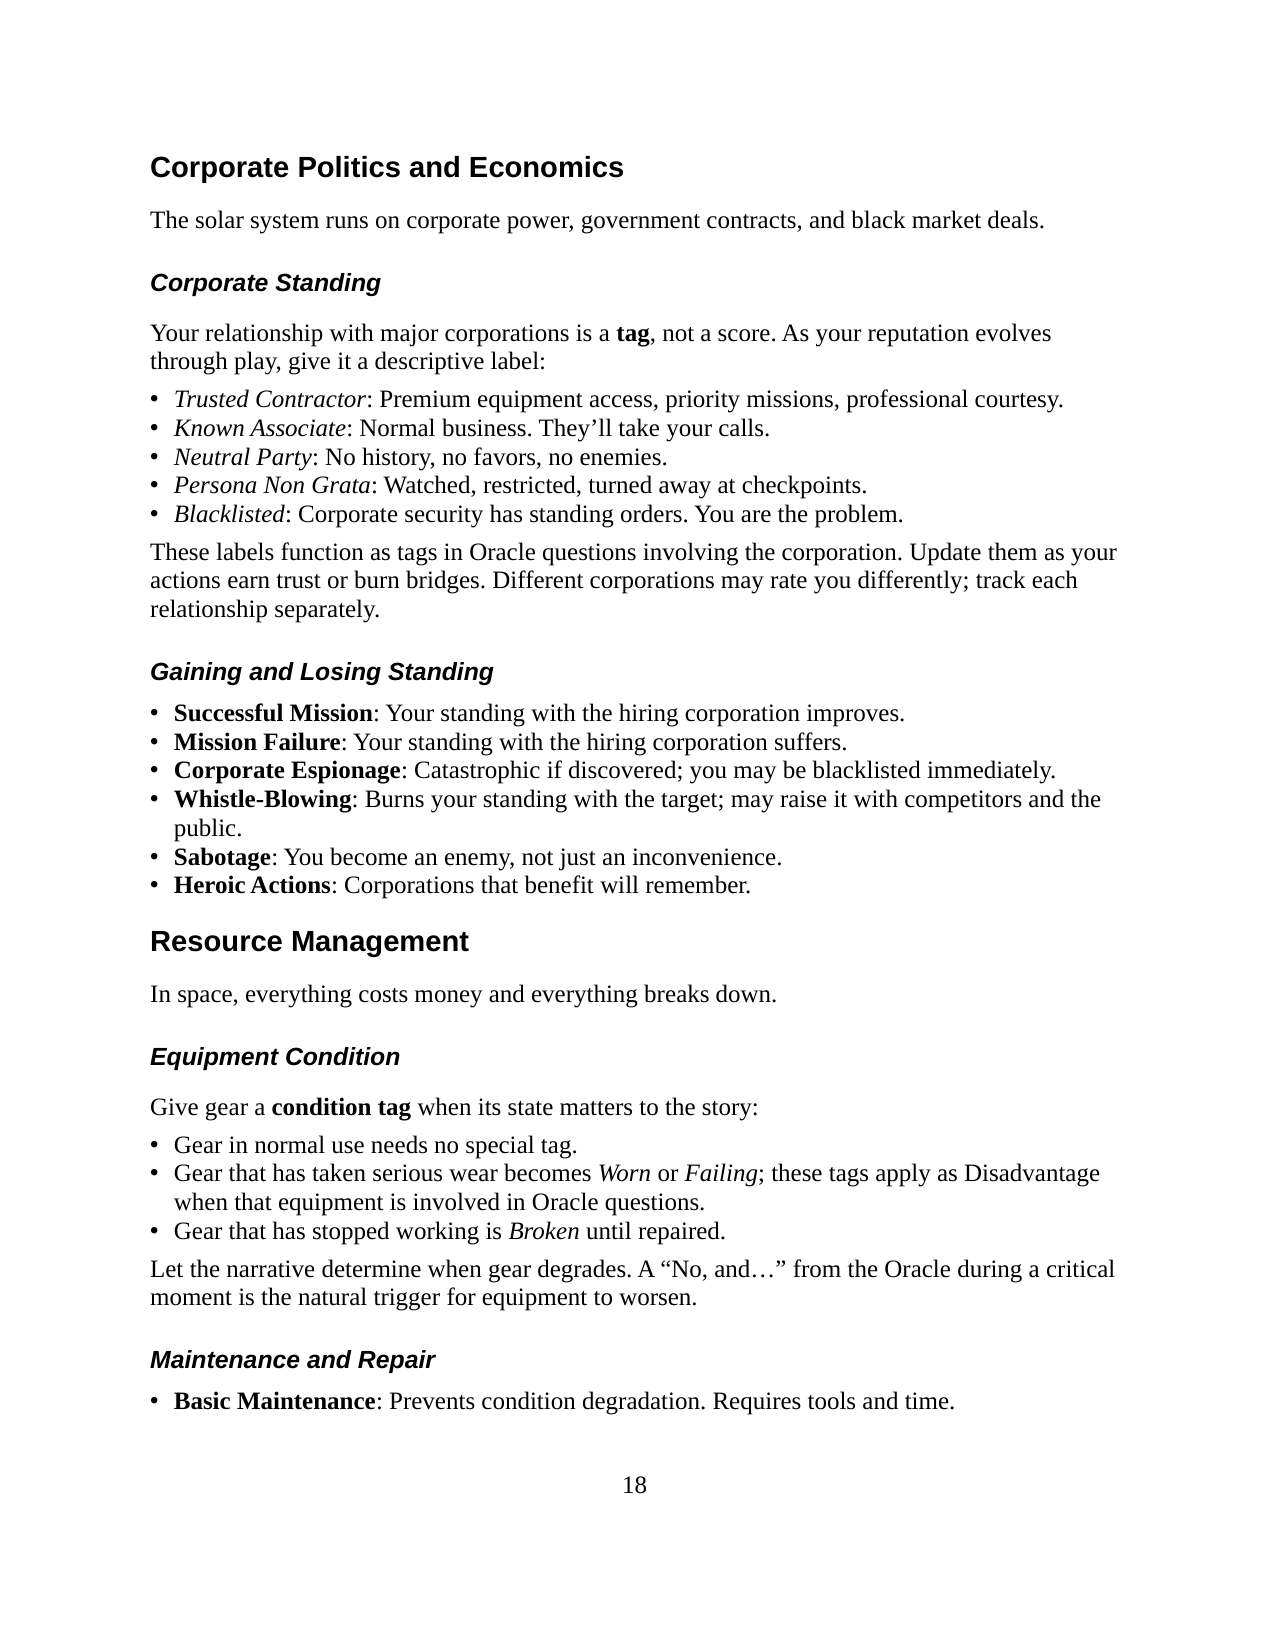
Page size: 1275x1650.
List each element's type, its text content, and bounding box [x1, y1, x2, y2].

subtitle Maintenance and Repair [150, 1345, 1125, 1374]
list Gear in normal use needs no special tag. [150, 1130, 1125, 1158]
subtitle Gaining and Losing Standing [150, 657, 1125, 686]
list Neutral Party: No history, no favors, no enemies. [150, 442, 1125, 470]
text These labels function as tags in Oracle questions involving the corporation. Update them as your actions earn trust or burn bridges. Different corporations may rate you differently; track each relationship separately. [150, 537, 1125, 623]
subtitle Equipment Condition [150, 1042, 1125, 1071]
list Gear that has stopped working is Broken until repaired. [150, 1216, 1125, 1245]
list Sabotage: You become an enemy, not just an inconvenience. [150, 842, 1125, 871]
text In space, everything costs money and everything breaks down. [150, 979, 1125, 1008]
text Let the narrative determine when gear degrades. A “No, and…” from the Oracle during a critical moment is the natural trigger for equipment to worsen. [150, 1254, 1125, 1311]
subtitle Corporate Standing [150, 268, 1125, 296]
list Basic Maintenance: Prevents condition degradation. Requires tools and time. [150, 1386, 1125, 1415]
list Mission Failure: Your standing with the hiring corporation suffers. [150, 727, 1125, 756]
subtitle Corporate Politics and Economics [150, 150, 1125, 183]
text Give gear a condition tag when its state matters to the story: [150, 1092, 1125, 1121]
list Whistle-Blowing: Burns your standing with the target; may raise it with competitors and the public. [150, 784, 1125, 842]
subtitle Resource Management [150, 924, 1125, 958]
list Corporate Espionage: Catastrophic if discovered; you may be blacklisted immediately. [150, 756, 1125, 784]
list Known Associate: Normal business. They’ll take your calls. [150, 413, 1125, 442]
list Heroic Actions: Corporations that benefit will remember. [150, 871, 1125, 899]
list Gear that has taken serious wear becomes Worn or Failing; these tags apply as Disadvantage when that equipment is involved in Oracle questions. [150, 1158, 1125, 1216]
text Your relationship with major corporations is a tag, not a score. As your reputation evolves through play, give it a descriptive label: [150, 318, 1125, 375]
list Trusted Contractor: Premium equipment access, priority missions, professional courtesy. [150, 384, 1125, 413]
text The solar system runs on corporate power, government contracts, and black market deals. [150, 205, 1125, 234]
list Successful Mission: Your standing with the hiring corporation improves. [150, 698, 1125, 727]
list Blacklisted: Corporate security has standing orders. You are the problem. [150, 499, 1125, 528]
list Persona Non Grata: Watched, restricted, turned away at checkpoints. [150, 470, 1125, 499]
